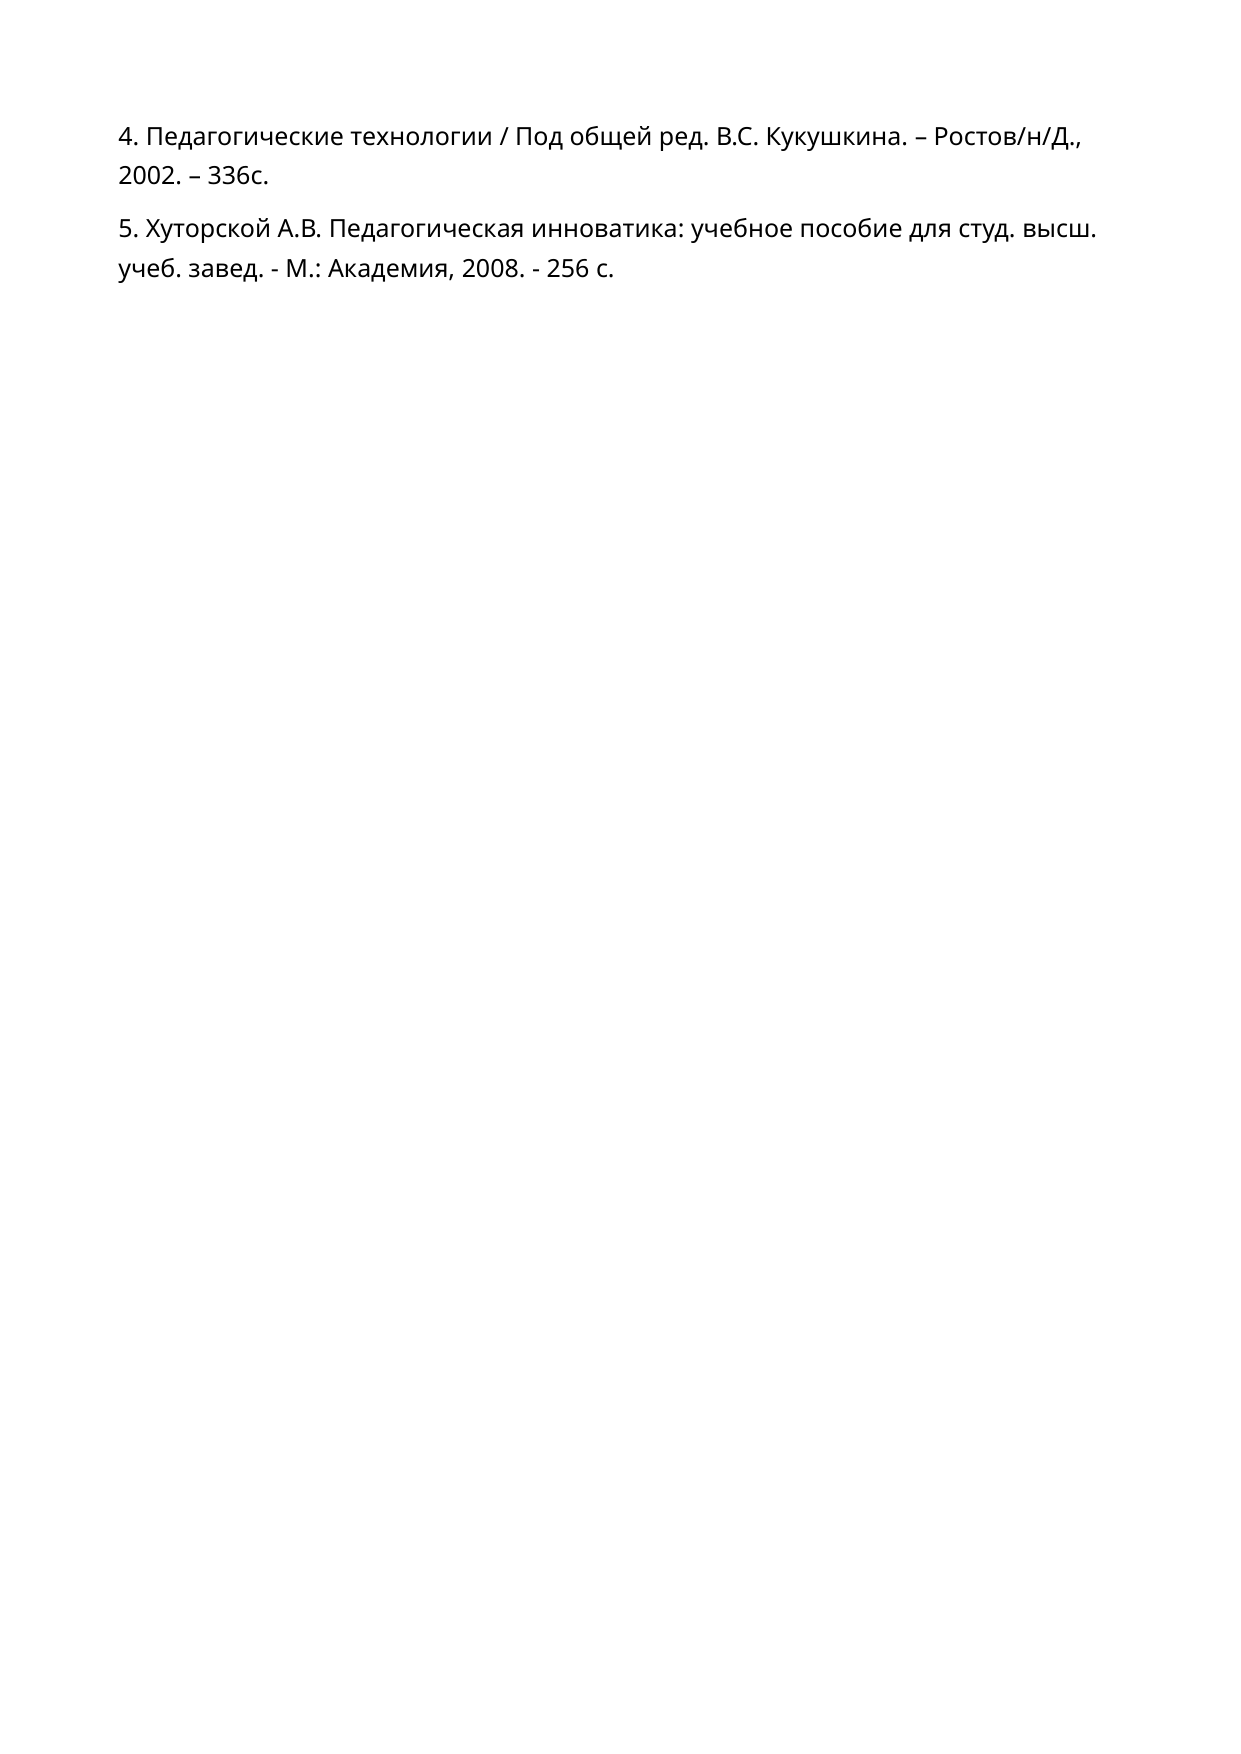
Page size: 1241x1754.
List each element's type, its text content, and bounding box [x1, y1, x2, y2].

text 4. Педагогические технологии / Под общей ред. В.С. Кукушкина. – Ростов/н/Д., 2002. – 336c. [118, 118, 1122, 191]
text 5. Хуторской А.В. Педагогическая инноватика: учебное пособие для студ. высш. учеб. завед. - М.: Академия, 2008. - 256 с. [118, 211, 1122, 284]
